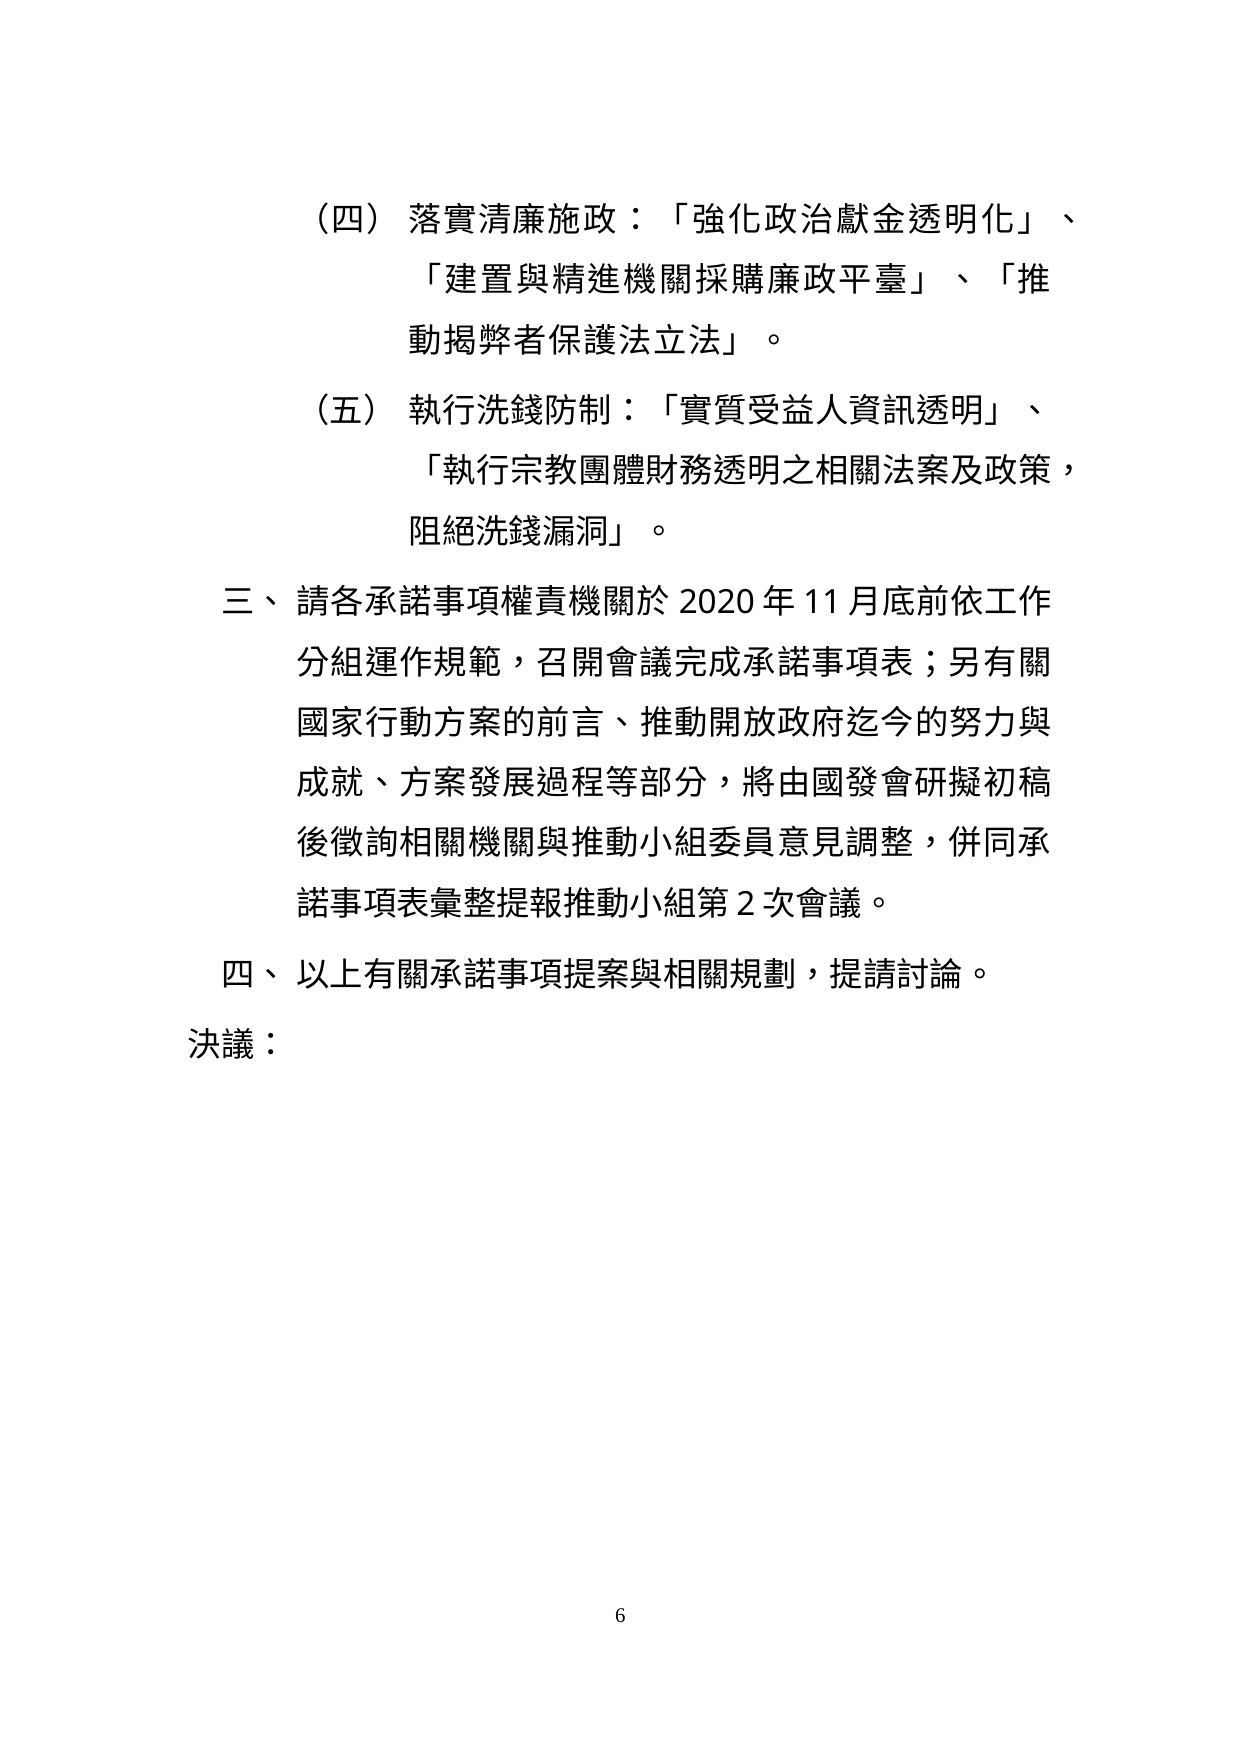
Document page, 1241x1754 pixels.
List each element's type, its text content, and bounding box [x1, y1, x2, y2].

list 執行洗錢防制：「實質受益人資訊透明」、「執行宗教團體財務透明之相關法案及政策，阻絕洗錢漏洞」。 [296, 384, 1053, 553]
list 請各承諾事項權責機關於2020年11月底前依工作分組運作規範，召開會議完成承諾事項表；另有關國家行動方案的前言、推動開放政府迄今的努力與成就、方案發展過程等部分，將由國發會研擬初稿後徵詢相關機關與推動小組委員意見調整，併同承諾事項表彙整提報推動小組第2次會議。 [221, 575, 1053, 925]
text 決議： [187, 1018, 1053, 1066]
list 落實清廉施政：「強化政治獻金透明化」、「建置與精進機關採購廉政平臺」、「推動揭弊者保護法立法」。 [296, 193, 1053, 362]
list 以上有關承諾事項提案與相關規劃，提請討論。 [221, 947, 1053, 996]
